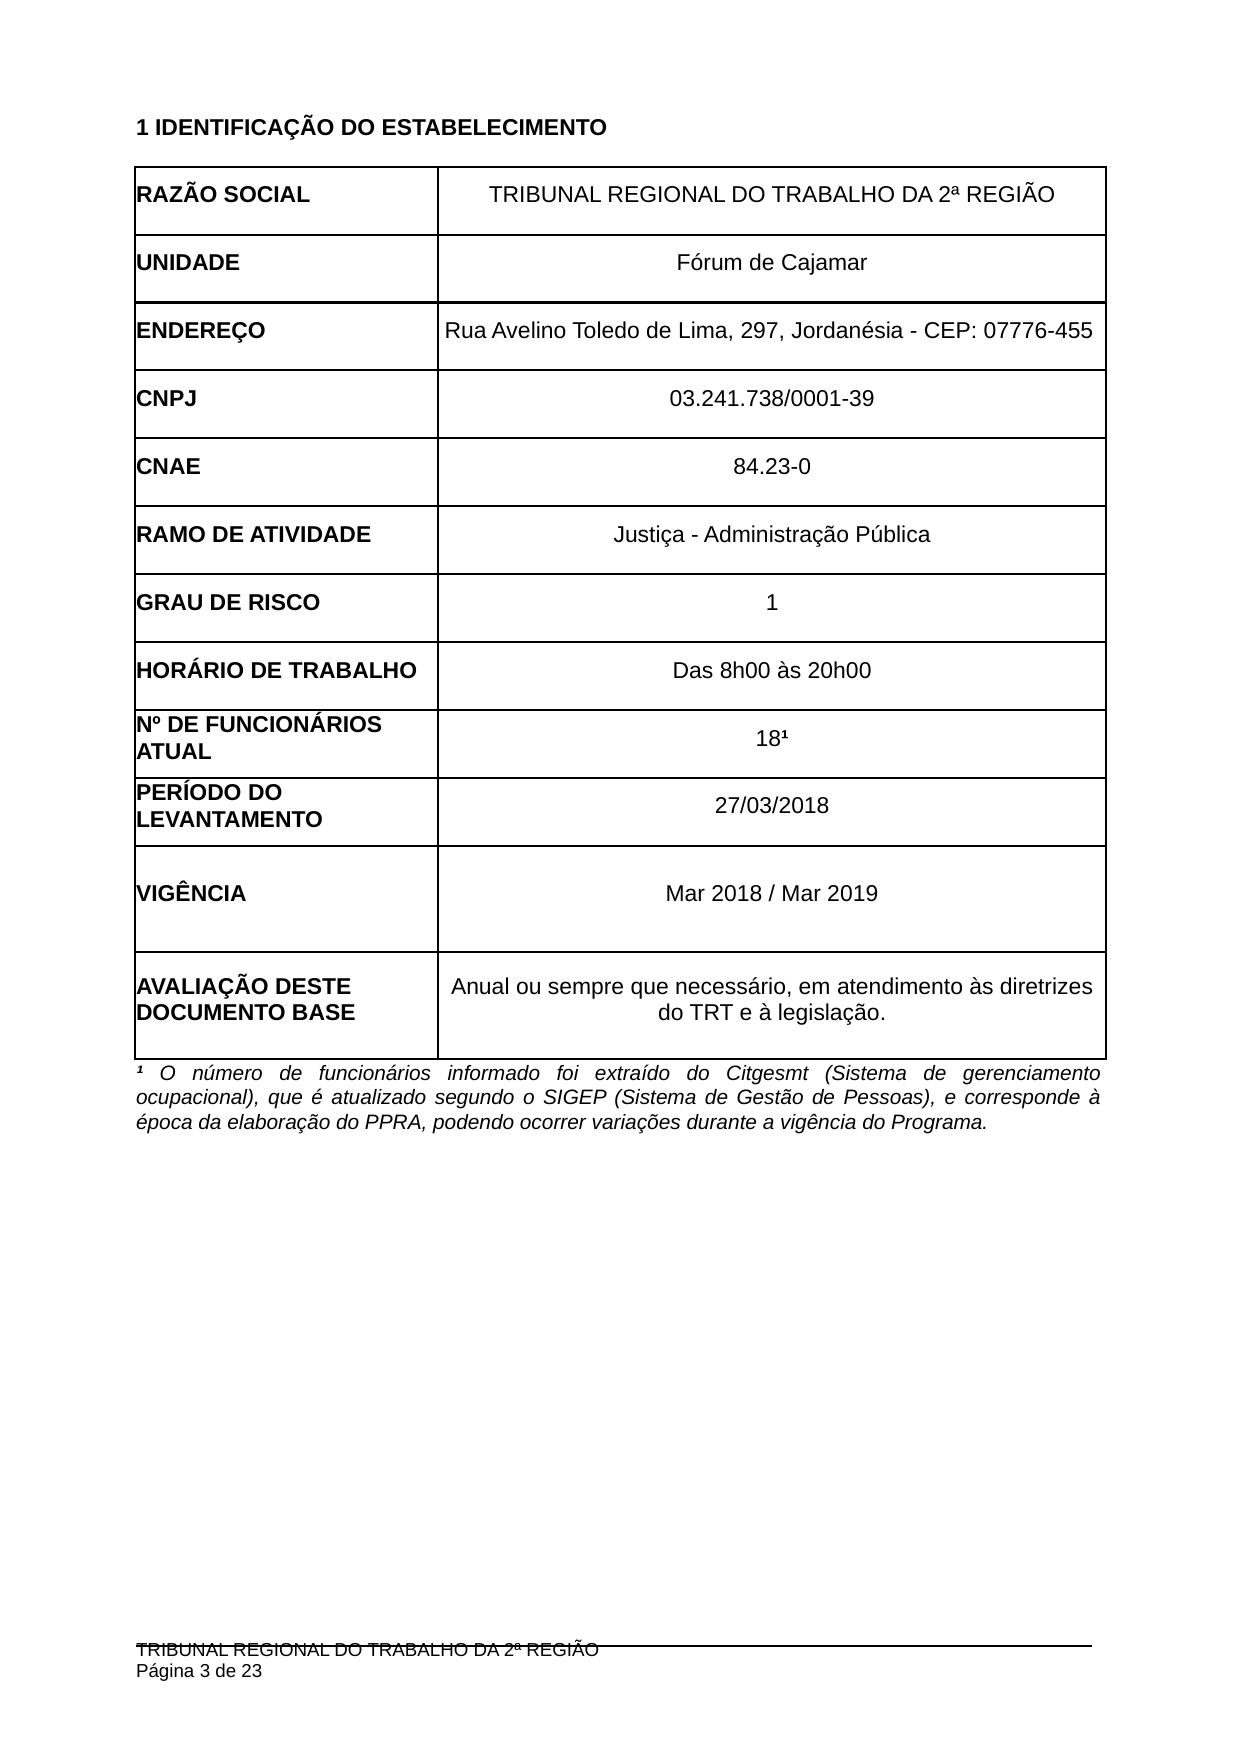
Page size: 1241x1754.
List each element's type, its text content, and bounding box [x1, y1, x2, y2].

text ¹ O número de funcionários informado foi extraído do Citgesmt (Sistema de gerenciamento ocupacional), que é atualizado segundo o SIGEP (Sistema de Gestão de Pessoas), e corresponde à época da elaboração do PPRA, podendo ocorrer variações durante a vigência do Programa. [136, 1060, 1104, 1134]
table_cell 18¹ [439, 711, 1105, 777]
table_cell Rua Avelino Toledo de Lima, 297, Jordanésia - CEP: 07776-455 [439, 304, 1105, 369]
table_cell Das 8h00 às 20h00 [439, 643, 1105, 709]
table_cell 1 [439, 575, 1105, 641]
table_cell 03.241.738/0001-39 [439, 371, 1105, 437]
table_cell HORÁRIO DE TRABALHO [136, 643, 437, 709]
table_cell CNPJ [136, 371, 437, 437]
table_cell Nº DE FUNCIONÁRIOS ATUAL [136, 711, 437, 777]
table_cell Mar 2018 / Mar 2019 [439, 847, 1105, 951]
table_cell RAMO DE ATIVIDADE [136, 507, 437, 573]
table_cell GRAU DE RISCO [136, 575, 437, 641]
table_cell 27/03/2018 [439, 779, 1105, 845]
table_cell CNAE [136, 439, 437, 505]
table_cell PERÍODO DO LEVANTAMENTO [136, 779, 437, 845]
table_cell 84.23-0 [439, 439, 1105, 505]
table_cell VIGÊNCIA [136, 847, 437, 951]
table_cell UNIDADE [136, 236, 437, 301]
table_cell AVALIAÇÃO DESTE DOCUMENTO BASE [136, 953, 437, 1057]
table_header RAZÃO SOCIAL [136, 168, 437, 233]
table_cell Justiça - Administração Pública [439, 507, 1105, 573]
text 1 IDENTIFICAÇÃO DO ESTABELECIMENTO [136, 114, 1104, 140]
table_cell Anual ou sempre que necessário, em atendimento às diretrizes do TRT e à legislação. [439, 953, 1105, 1057]
table_header TRIBUNAL REGIONAL DO TRABALHO DA 2ª REGIÃO [439, 168, 1105, 233]
table_cell ENDEREÇO [136, 304, 437, 369]
table_cell Fórum de Cajamar [439, 236, 1105, 301]
